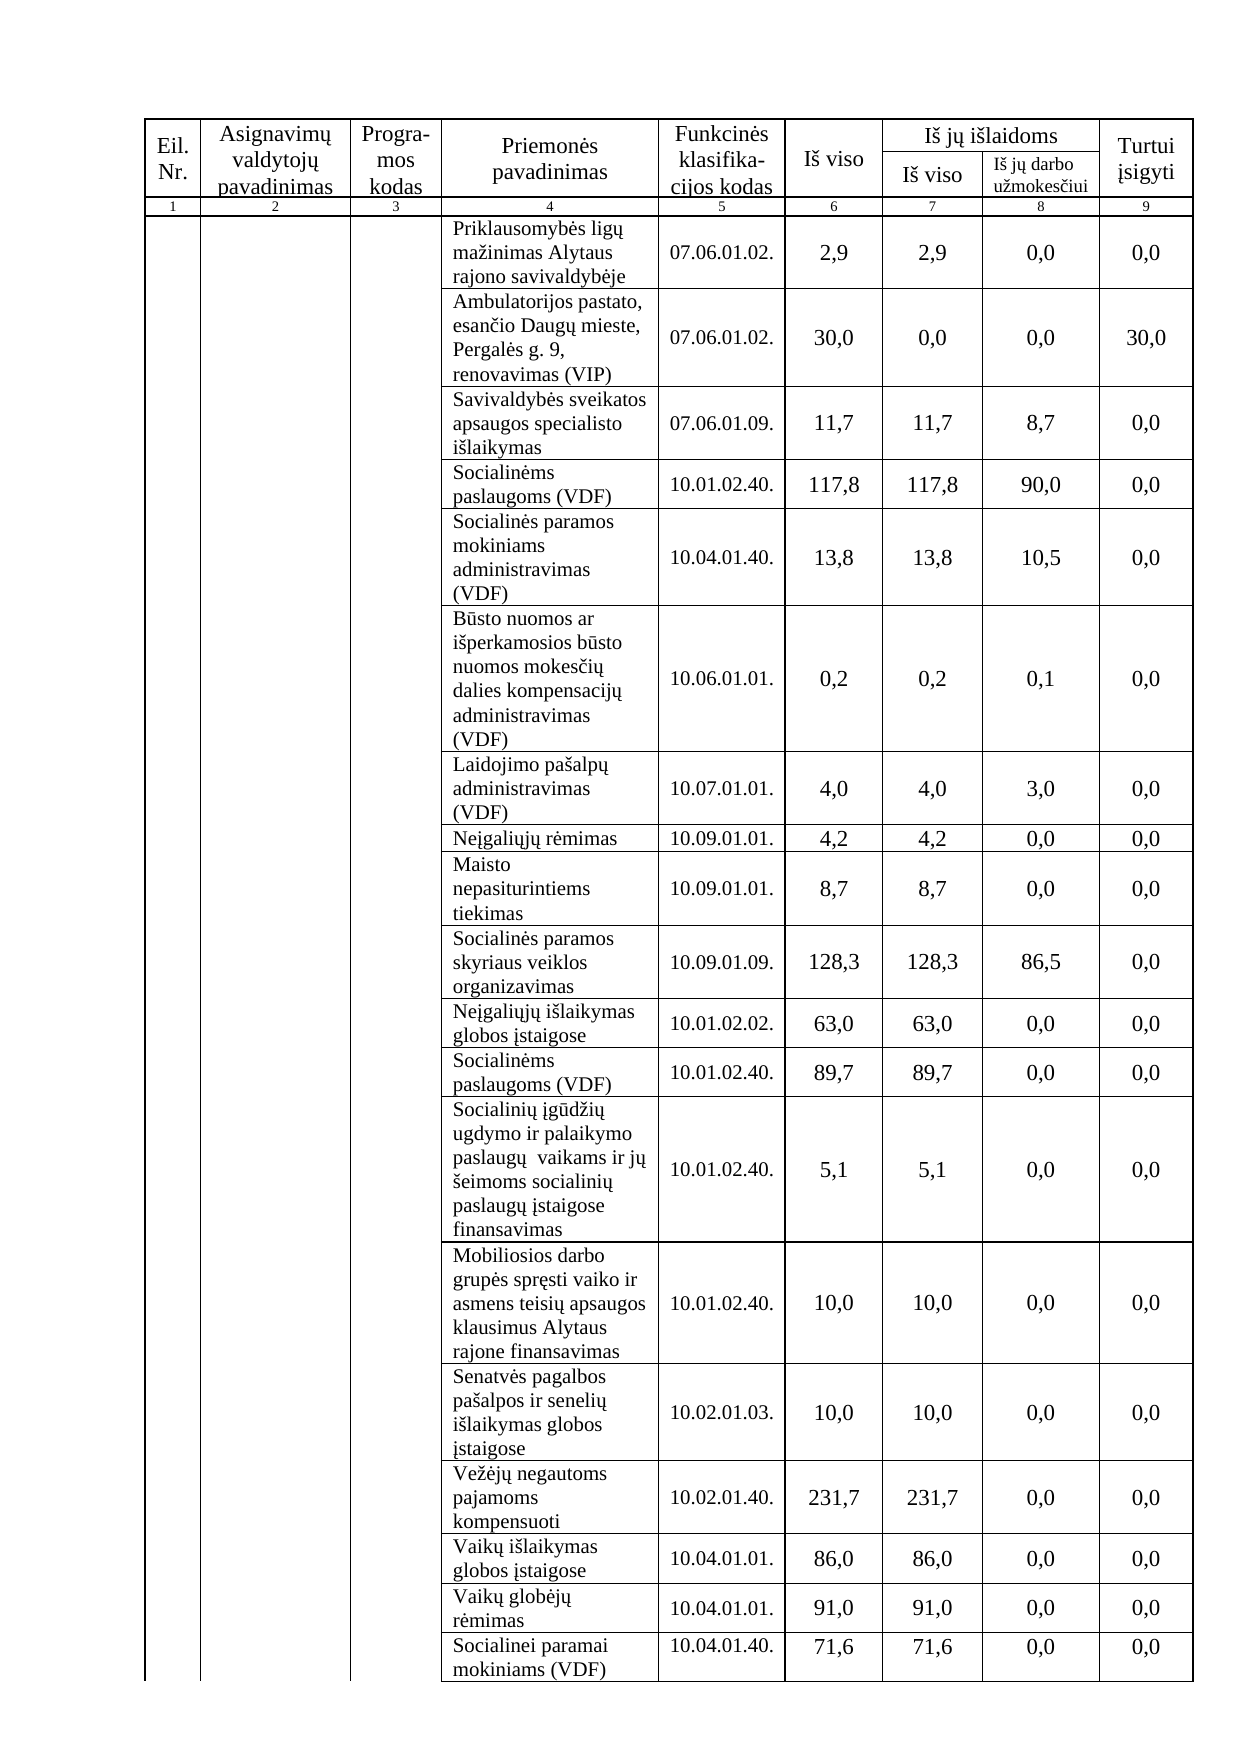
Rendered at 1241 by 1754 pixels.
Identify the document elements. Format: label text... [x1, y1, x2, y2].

table_cell 10,5 [983, 509, 1099, 605]
table_cell 8,7 [883, 852, 982, 924]
table_cell 8 [983, 198, 1099, 215]
table_cell 231,7 [883, 1461, 982, 1533]
table_cell 0,0 [983, 289, 1099, 386]
table_cell Vežėjų negautoms pajamoms kompensuoti [442, 1461, 658, 1533]
table_cell 0,0 [1100, 217, 1192, 288]
table_cell 0,0 [1100, 1534, 1192, 1582]
table_cell 4,2 [786, 825, 882, 851]
table_cell Neįgaliųjų išlaikymas globos įstaigose [442, 999, 658, 1047]
table_cell 11,7 [786, 387, 882, 459]
table_cell 63,0 [786, 999, 882, 1047]
table_cell 91,0 [786, 1584, 882, 1632]
table_cell 0,0 [983, 1048, 1099, 1096]
table_cell Senatvės pagalbos pašalpos ir senelių išlaikymas globos įstaigose [442, 1364, 658, 1460]
table_cell 0,0 [1100, 460, 1192, 508]
table_cell 4,0 [786, 752, 882, 824]
table_cell Socialinės paramos skyriaus veiklos organizavimas [442, 926, 658, 998]
table_cell 0,0 [983, 1461, 1099, 1533]
table_cell 10.04.01.40. [659, 1633, 784, 1681]
table_cell Neįgaliųjų rėmimas [442, 825, 658, 851]
table_cell 86,0 [883, 1534, 982, 1582]
table_cell 07.06.01.02. [659, 217, 784, 288]
table_cell 10.04.01.01. [659, 1534, 784, 1582]
table_cell Socialinėms paslaugoms (VDF) [442, 460, 658, 508]
table_cell 5,1 [883, 1097, 982, 1241]
table_cell 71,6 [883, 1633, 982, 1681]
table_header Funkcinės klasifika-cijos kodas [659, 120, 784, 196]
table_header Priemonės pavadinimas [442, 120, 658, 196]
table_cell Mobiliosios darbo grupės spręsti vaiko ir asmens teisių apsaugos klausimus Alytaus rajone finansavimas [442, 1243, 658, 1363]
table_cell 10.02.01.40. [659, 1461, 784, 1533]
table_cell 6 [786, 198, 882, 215]
table_cell 10,0 [786, 1243, 882, 1363]
table_cell 10,0 [883, 1364, 982, 1460]
table_cell Laidojimo pašalpų administravimas (VDF) [442, 752, 658, 824]
table_header Turtui įsigyti [1100, 120, 1192, 196]
table_cell 0,0 [1100, 1243, 1192, 1363]
table_cell 7 [883, 198, 982, 215]
table_cell [351, 217, 441, 1681]
table_cell Ambulatorijos pastato, esančio Daugų mieste, Pergalės g. 9, renovavimas (VIP) [442, 289, 658, 386]
table_cell 1 [146, 198, 200, 215]
table_cell [146, 217, 200, 1681]
table_cell 10.06.01.01. [659, 606, 784, 751]
table_cell 0,0 [983, 1534, 1099, 1582]
table_cell 0,0 [983, 1584, 1099, 1632]
table_cell 0,0 [983, 825, 1099, 851]
table_cell 86,5 [983, 926, 1099, 998]
table_header Progra-mos kodas [351, 120, 441, 196]
table_header Eil. Nr. [146, 120, 200, 196]
table_cell 4,0 [883, 752, 982, 824]
table_cell 5,1 [786, 1097, 882, 1241]
table_cell 128,3 [883, 926, 982, 998]
table_cell 10.04.01.01. [659, 1584, 784, 1632]
table_cell Priklausomybės ligų mažinimas Alytaus rajono savivaldybėje [442, 217, 658, 288]
table_cell 10.02.01.03. [659, 1364, 784, 1460]
table_cell 0,0 [1100, 387, 1192, 459]
table_cell 2 [201, 198, 350, 215]
table_cell 90,0 [983, 460, 1099, 508]
table_cell 3,0 [983, 752, 1099, 824]
table_cell 10.01.02.02. [659, 999, 784, 1047]
table_cell 0,0 [1100, 825, 1192, 851]
table_cell 5 [659, 198, 784, 215]
table_cell 10.01.02.40. [659, 1243, 784, 1363]
table_cell 0,0 [1100, 1633, 1192, 1681]
table_cell 3 [351, 198, 441, 215]
table_cell 0,0 [1100, 1584, 1192, 1632]
table_cell 117,8 [786, 460, 882, 508]
table_cell 0,0 [983, 217, 1099, 288]
table_cell 91,0 [883, 1584, 982, 1632]
table_cell 10.01.02.40. [659, 1097, 784, 1241]
table_cell 0,0 [1100, 999, 1192, 1047]
table_cell Maisto nepasiturintiems tiekimas [442, 852, 658, 924]
table_cell 71,6 [786, 1633, 882, 1681]
table_cell 13,8 [883, 509, 982, 605]
table_cell 10.01.02.40. [659, 1048, 784, 1096]
table_cell 0,1 [983, 606, 1099, 751]
table_cell 0,2 [883, 606, 982, 751]
table_header Asignavimų valdytojų pavadinimas [201, 120, 350, 196]
table_header Iš jų išlaidoms [883, 120, 1099, 151]
table_cell 86,0 [786, 1534, 882, 1582]
table_cell 07.06.01.09. [659, 387, 784, 459]
table_cell 0,2 [786, 606, 882, 751]
table_cell 10.04.01.40. [659, 509, 784, 605]
table_cell 13,8 [786, 509, 882, 605]
table_cell Socialinės paramos mokiniams administravimas (VDF) [442, 509, 658, 605]
table_cell 9 [1100, 198, 1192, 215]
table_cell 4,2 [883, 825, 982, 851]
table_cell [201, 217, 350, 1681]
table_cell 0,0 [983, 1364, 1099, 1460]
table_cell 10.09.01.01. [659, 852, 784, 924]
table_cell 4 [442, 198, 658, 215]
table_cell 231,7 [786, 1461, 882, 1533]
table_cell 07.06.01.02. [659, 289, 784, 386]
table_cell 0,0 [983, 999, 1099, 1047]
table_cell 0,0 [1100, 1364, 1192, 1460]
table_cell Socialinėms paslaugoms (VDF) [442, 1048, 658, 1096]
table_cell Iš jų darbo užmokesčiui [983, 152, 1099, 196]
table_cell 8,7 [786, 852, 882, 924]
table_cell 0,0 [883, 289, 982, 386]
table_cell 8,7 [983, 387, 1099, 459]
table_cell Būsto nuomos ar išperkamosios būsto nuomos mokesčių dalies kompensacijų administravimas (VDF) [442, 606, 658, 751]
table_cell 63,0 [883, 999, 982, 1047]
table_header Iš viso [786, 120, 882, 196]
table_cell 0,0 [983, 1097, 1099, 1241]
table_cell 0,0 [983, 1243, 1099, 1363]
table_cell 117,8 [883, 460, 982, 508]
table_cell 0,0 [1100, 1097, 1192, 1241]
table_cell 10.01.02.40. [659, 460, 784, 508]
table_cell 30,0 [1100, 289, 1192, 386]
table_cell 0,0 [1100, 752, 1192, 824]
table_cell 2,9 [786, 217, 882, 288]
table_cell 0,0 [1100, 1048, 1192, 1096]
table_cell 128,3 [786, 926, 882, 998]
table_cell Socialinių įgūdžių ugdymo ir palaikymo paslaugų vaikams ir jų šeimoms socialinių paslaugų įstaigose finansavimas [442, 1097, 658, 1241]
table_cell 10.09.01.09. [659, 926, 784, 998]
table_cell 2,9 [883, 217, 982, 288]
table_cell 10,0 [883, 1243, 982, 1363]
table_cell 10,0 [786, 1364, 882, 1460]
table_cell 0,0 [1100, 852, 1192, 924]
table_cell 0,0 [1100, 926, 1192, 998]
table_cell 10.09.01.01. [659, 825, 784, 851]
table_cell 0,0 [1100, 1461, 1192, 1533]
table_cell 10.07.01.01. [659, 752, 784, 824]
table_cell Socialinei paramai mokiniams (VDF) [442, 1633, 658, 1681]
table_cell Vaikų išlaikymas globos įstaigose [442, 1534, 658, 1582]
table_cell Savivaldybės sveikatos apsaugos specialisto išlaikymas [442, 387, 658, 459]
table_cell 89,7 [883, 1048, 982, 1096]
table_cell 0,0 [1100, 606, 1192, 751]
table_cell 11,7 [883, 387, 982, 459]
table_cell 0,0 [1100, 509, 1192, 605]
table_cell 89,7 [786, 1048, 882, 1096]
table_cell 0,0 [983, 852, 1099, 924]
table_cell Vaikų globėjų rėmimas [442, 1584, 658, 1632]
table_cell Iš viso [883, 152, 982, 196]
table_cell 30,0 [786, 289, 882, 386]
table_cell 0,0 [983, 1633, 1099, 1681]
